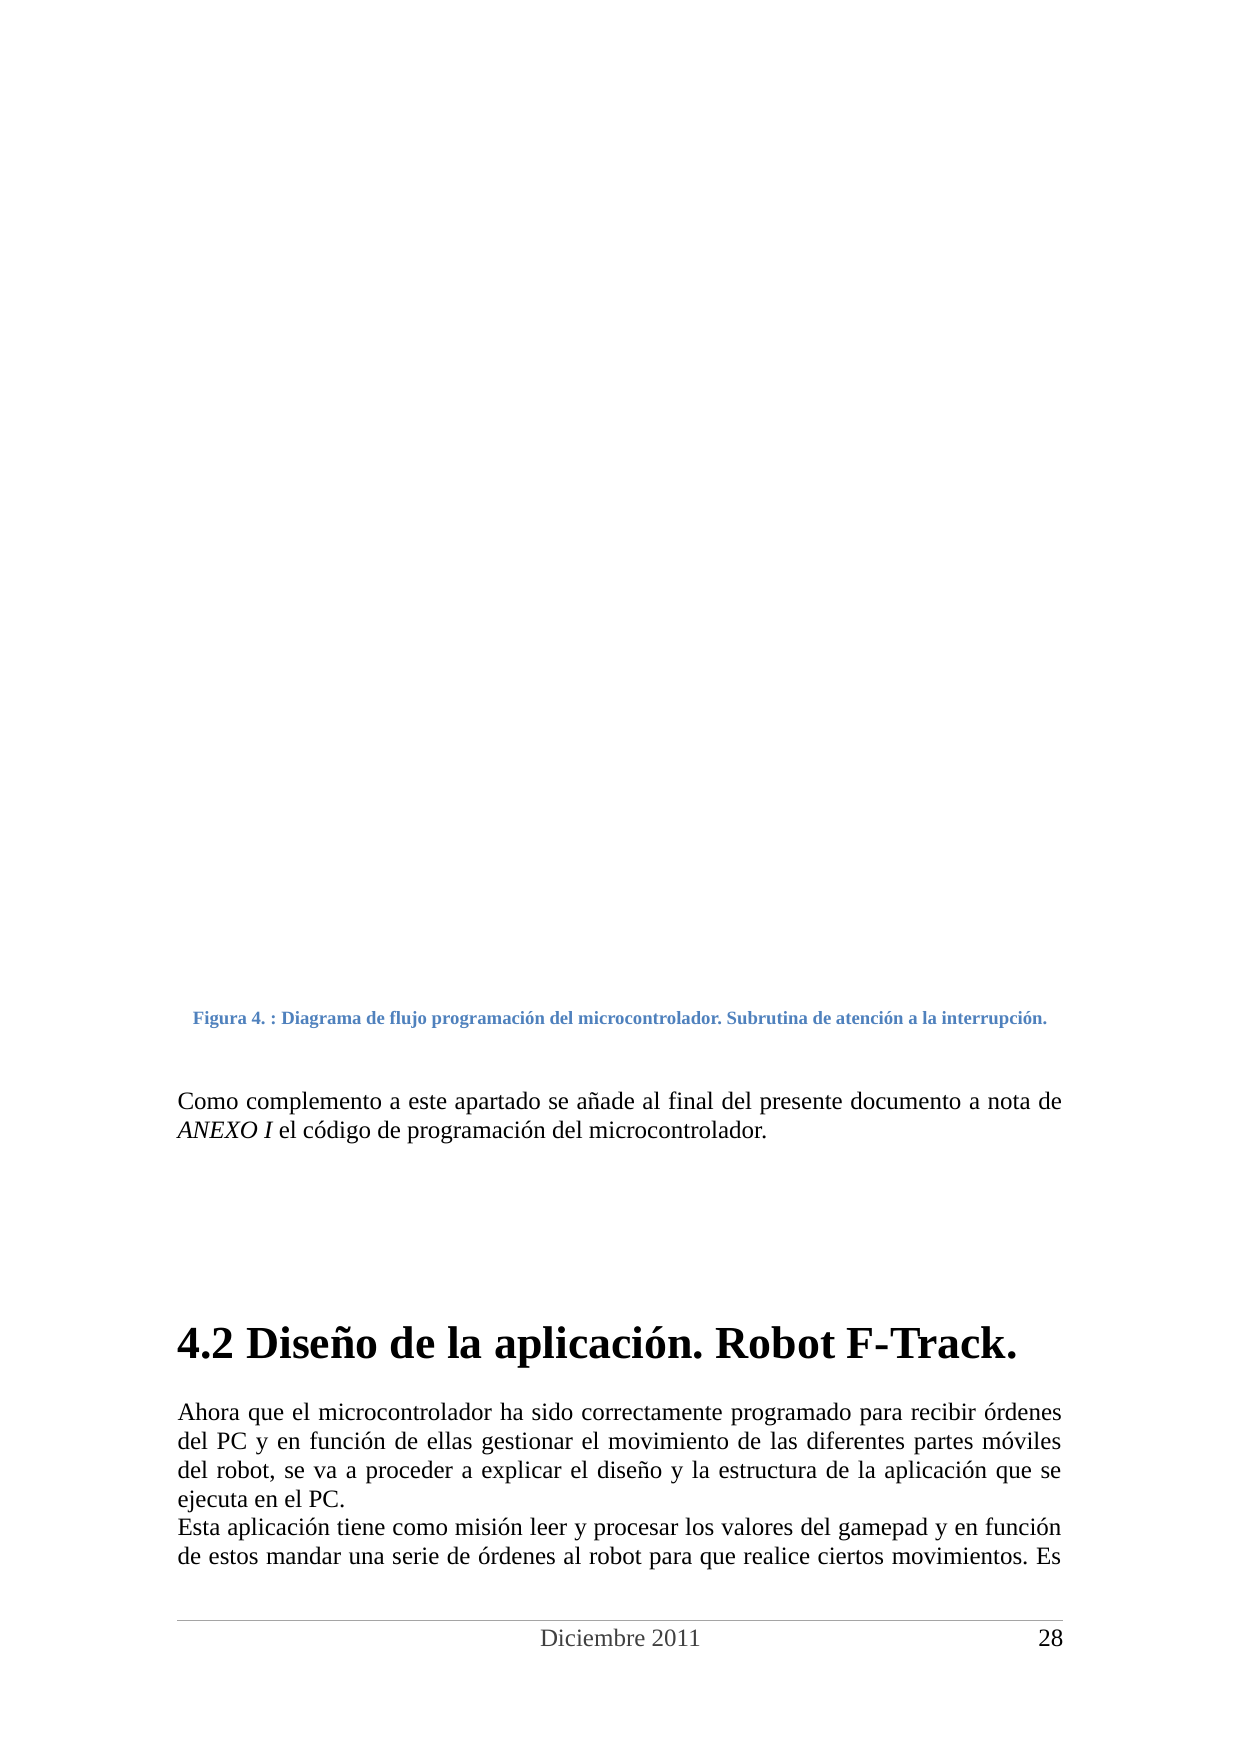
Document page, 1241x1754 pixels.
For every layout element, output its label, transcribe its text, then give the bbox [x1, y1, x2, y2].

text Figura 4. : Diagrama de flujo programación del microcontrolador. Subrutina de atención a la interrupción. [177, 1007, 1063, 1028]
text Como complemento a este apartado se añade al final del presente documento a nota de ANEXO I el código de programación del microcontrolador. [177, 1086, 1063, 1143]
text 4.2 Diseño de la aplicación. Robot F-Track. [177, 1316, 1063, 1369]
text Ahora que el microcontrolador ha sido correctamente programado para recibir órdenes del PC y en función de ellas gestionar el movimiento de las diferentes partes móviles del robot, se va a proceder a explicar el diseño y la estructura de la aplicación que se ejecuta en el PC. [177, 1397, 1063, 1512]
text Esta aplicación tiene como misión leer y procesar los valores del gamepad y en función de estos mandar una serie de órdenes al robot para que realice ciertos movimientos. Es [177, 1512, 1063, 1570]
